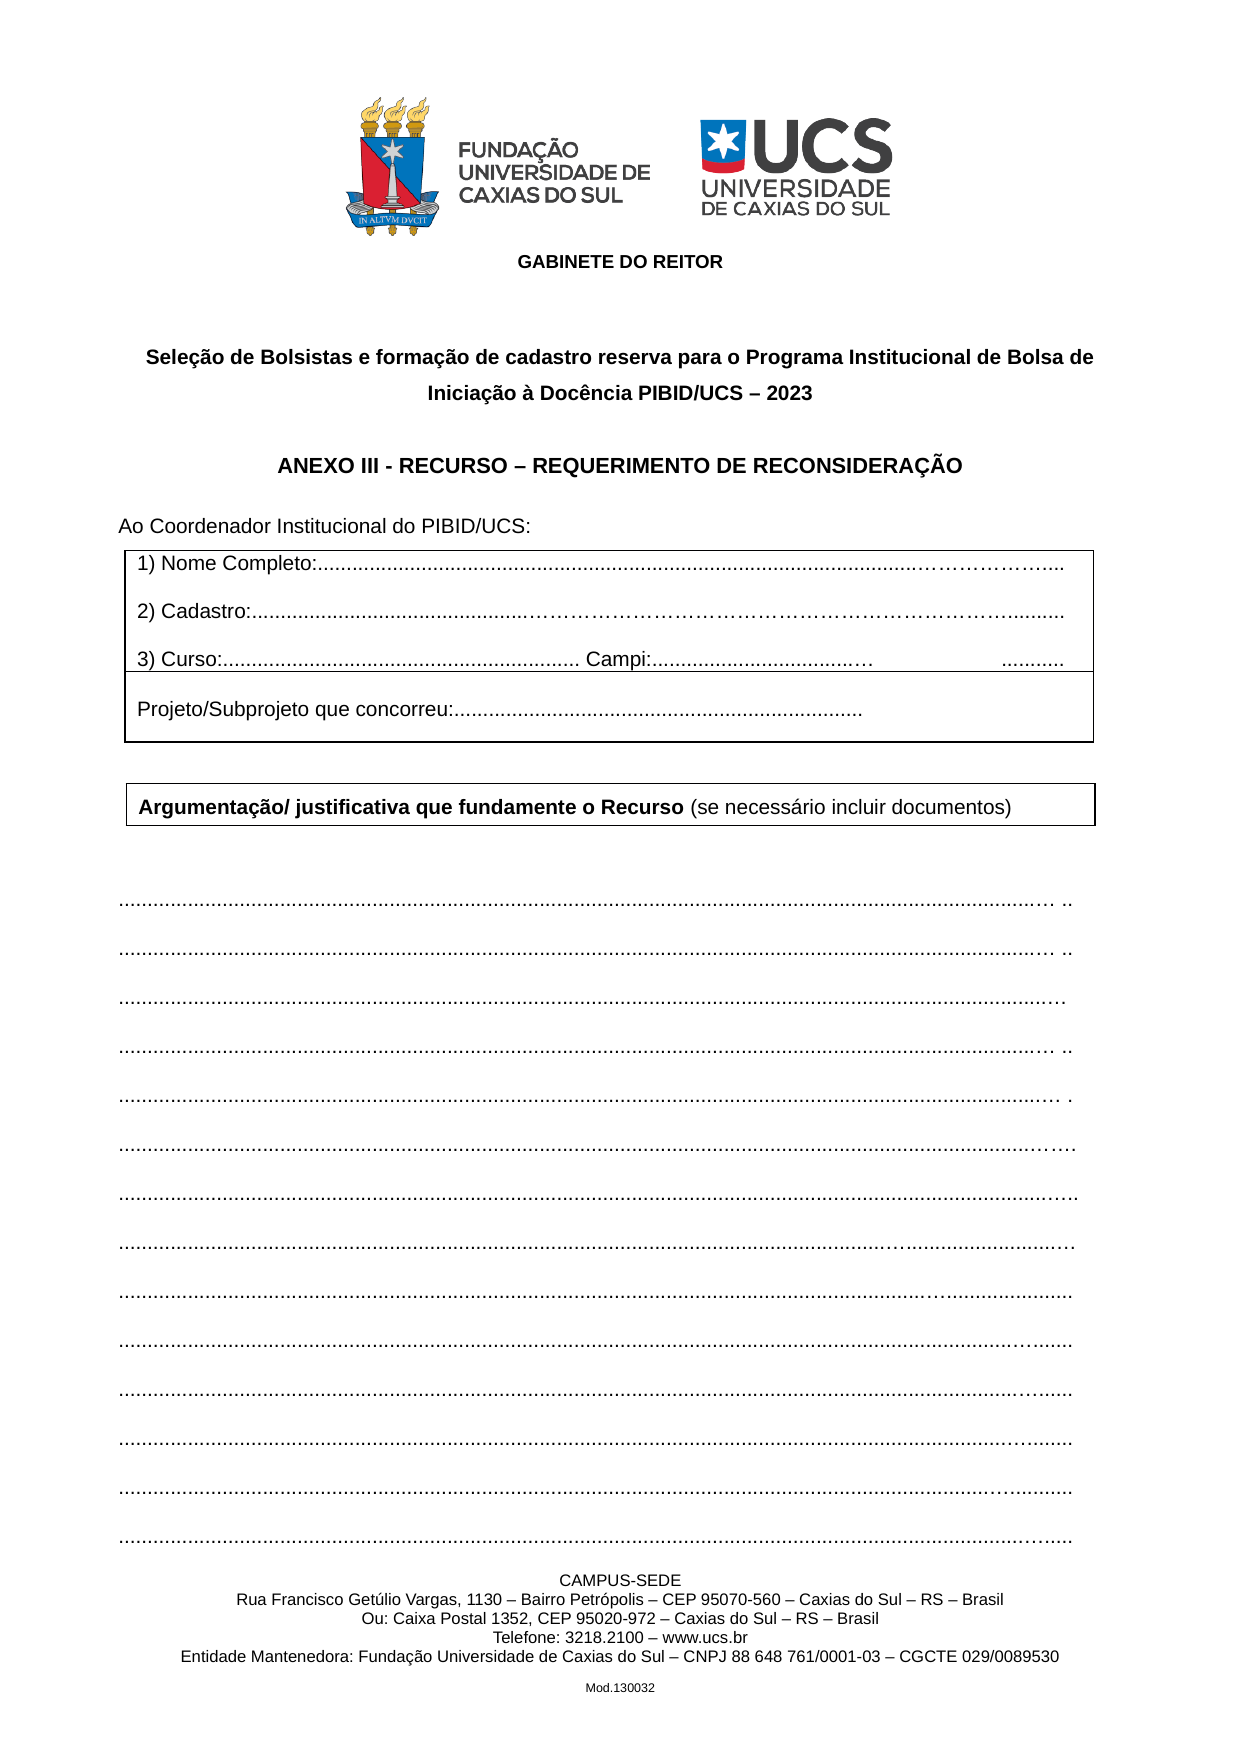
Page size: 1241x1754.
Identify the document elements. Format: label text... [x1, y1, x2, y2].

text ...............................................................................................................................................................… .. [118, 936, 1152, 960]
text ............................................................................................................................................................…...... [118, 1377, 1152, 1401]
text ...............................................................................................................................................................… .. [118, 887, 1152, 911]
text Ao Coordenador Institucional do PIBID/UCS: [118, 514, 1122, 538]
text ...........................................................................................................................................................…....... [118, 1328, 1152, 1352]
text Seleção de Bolsistas e formação de cadastro reserva para o Programa Institucional de Bolsa de Iniciação à Docência PIBID/UCS – 2023 [118, 345, 1122, 404]
table_cell Projeto/Subprojeto que concorreu:....................................................................... [126, 672, 1093, 741]
text ..............................................................................................................................................................……. [118, 1132, 1152, 1156]
text .............................................................................................................................................................…..... [118, 1524, 1152, 1548]
text .....................................................................................................................................…..........................… [118, 1230, 1152, 1254]
text ................................................................................................................................................................… . [118, 1083, 1152, 1107]
text ............................................................................................................................................…...................... [118, 1279, 1152, 1303]
text .................................................................................................................................................................….. [118, 1181, 1152, 1205]
text ANEXO III - RECURSO – REQUERIMENTO DE RECONSIDERAÇÃO [118, 452, 1122, 478]
picture [325, 88, 915, 252]
text .................................................................................................................................................................… [118, 985, 1152, 1009]
table_header Argumentação/ justificativa que fundamente o Recurso (se necessário incluir documentos) [127, 784, 1094, 825]
table_header 1) Nome Completo:........................................................................................................……………….... 2) Cadastro:................................................…………………………………………………………….......... 3) Curso:.............................................................. Campi:...................................… ........... [126, 551, 1093, 671]
text .......................................................................................................................................................…........... [118, 1475, 1152, 1499]
text ...............................................................................................................................................................… .. [118, 1034, 1152, 1058]
text ..........................................................................................................................................................…........ [118, 1426, 1152, 1450]
